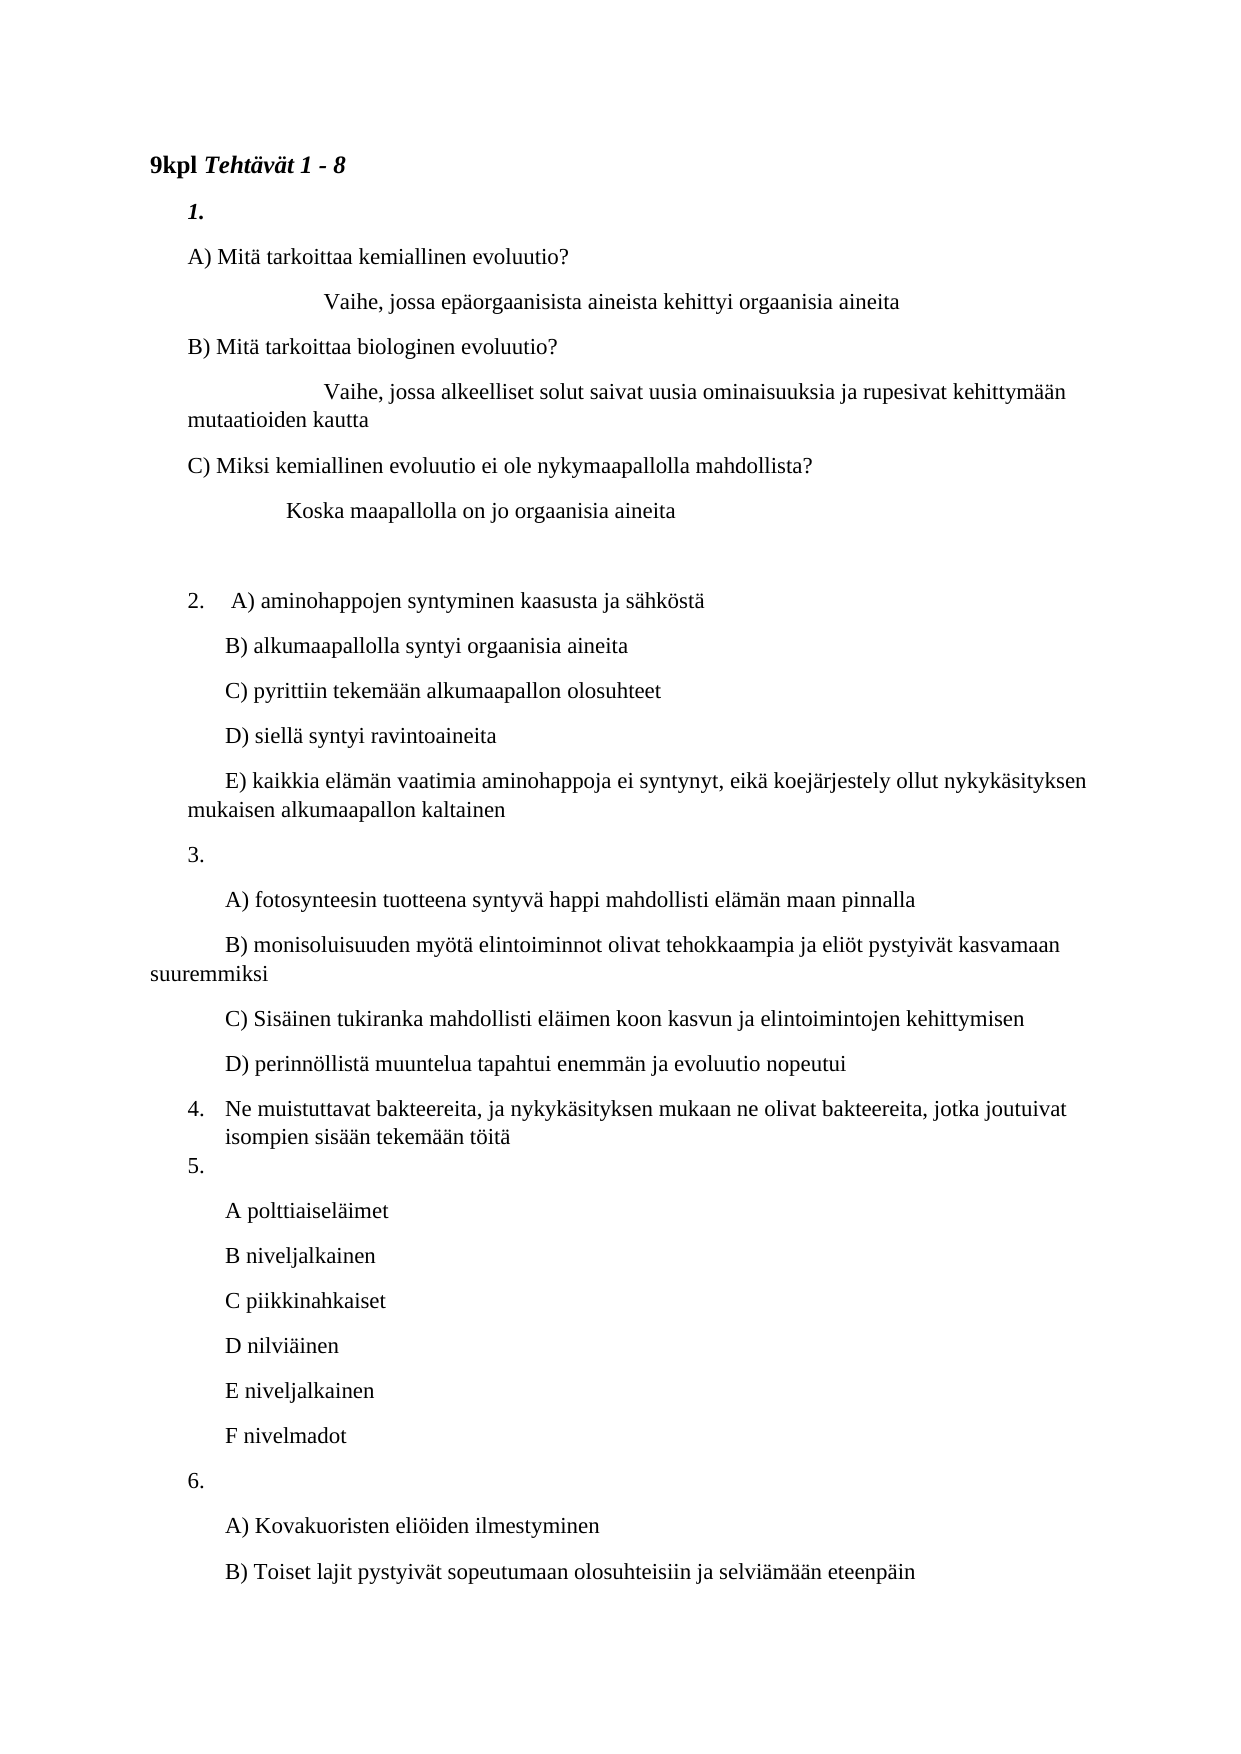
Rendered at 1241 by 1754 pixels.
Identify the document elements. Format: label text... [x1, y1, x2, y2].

text C) pyrittiin tekemään alkumaapallon olosuhteet [187, 677, 1090, 703]
text B) monisoluisuuden myötä elintoiminnot olivat tehokkaampia ja eliöt pystyivät kasvamaan suuremmiksi [150, 931, 1090, 986]
text A polttiaiseläimet [187, 1197, 1090, 1223]
text A) Mitä tarkoittaa kemiallinen evoluutio? [187, 243, 1090, 269]
text Vaihe, jossa epäorgaanisista aineista kehittyi orgaanisia aineita [187, 288, 1090, 314]
text C) Sisäinen tukiranka mahdollisti eläimen koon kasvun ja elintoimintojen kehittymisen [150, 1005, 1090, 1031]
text B) alkumaapallolla syntyi orgaanisia aineita [187, 632, 1090, 658]
text E) kaikkia elämän vaatimia aminohappoja ei syntynyt, eikä koejärjestely ollut nykykäsityksen mukaisen alkumaapallon kaltainen [187, 767, 1090, 822]
text B niveljalkainen [187, 1242, 1090, 1268]
text C) Miksi kemiallinen evoluutio ei ole nykymaapallolla mahdollista? [150, 452, 1090, 478]
text B) Mitä tarkoittaa biologinen evoluutio? [187, 333, 1090, 359]
text Koska maapallolla on jo orgaanisia aineita [150, 497, 1090, 523]
text D) perinnöllistä muuntelua tapahtui enemmän ja evoluutio nopeutui [150, 1050, 1090, 1076]
text 9kpl Tehtävät 1 - 8 [150, 150, 1090, 179]
text Vaihe, jossa alkeelliset solut saivat uusia ominaisuuksia ja rupesivat kehittymään mutaatioiden kautta [187, 378, 1090, 433]
list Ne muistuttavat bakteereita, ja nykykäsityksen mukaan ne olivat bakteereita, jotka joutuivat isompien sisään tekemään töitä [187, 1095, 1090, 1150]
text A) fotosynteesin tuotteena syntyvä happi mahdollisti elämän maan pinnalla [150, 886, 1090, 912]
text A) Kovakuoristen eliöiden ilmestyminen [187, 1513, 1090, 1539]
text D nilviäinen [187, 1332, 1090, 1358]
text B) Toiset lajit pystyivät sopeutumaan olosuhteisiin ja selviämään eteenpäin [187, 1558, 1090, 1584]
text C piikkinahkaiset [187, 1287, 1090, 1313]
list A) aminohappojen syntyminen kaasusta ja sähköstä [187, 587, 1090, 613]
text E niveljalkainen [187, 1377, 1090, 1404]
text F nivelmadot [187, 1422, 1090, 1449]
text D) siellä syntyi ravintoaineita [187, 722, 1090, 749]
